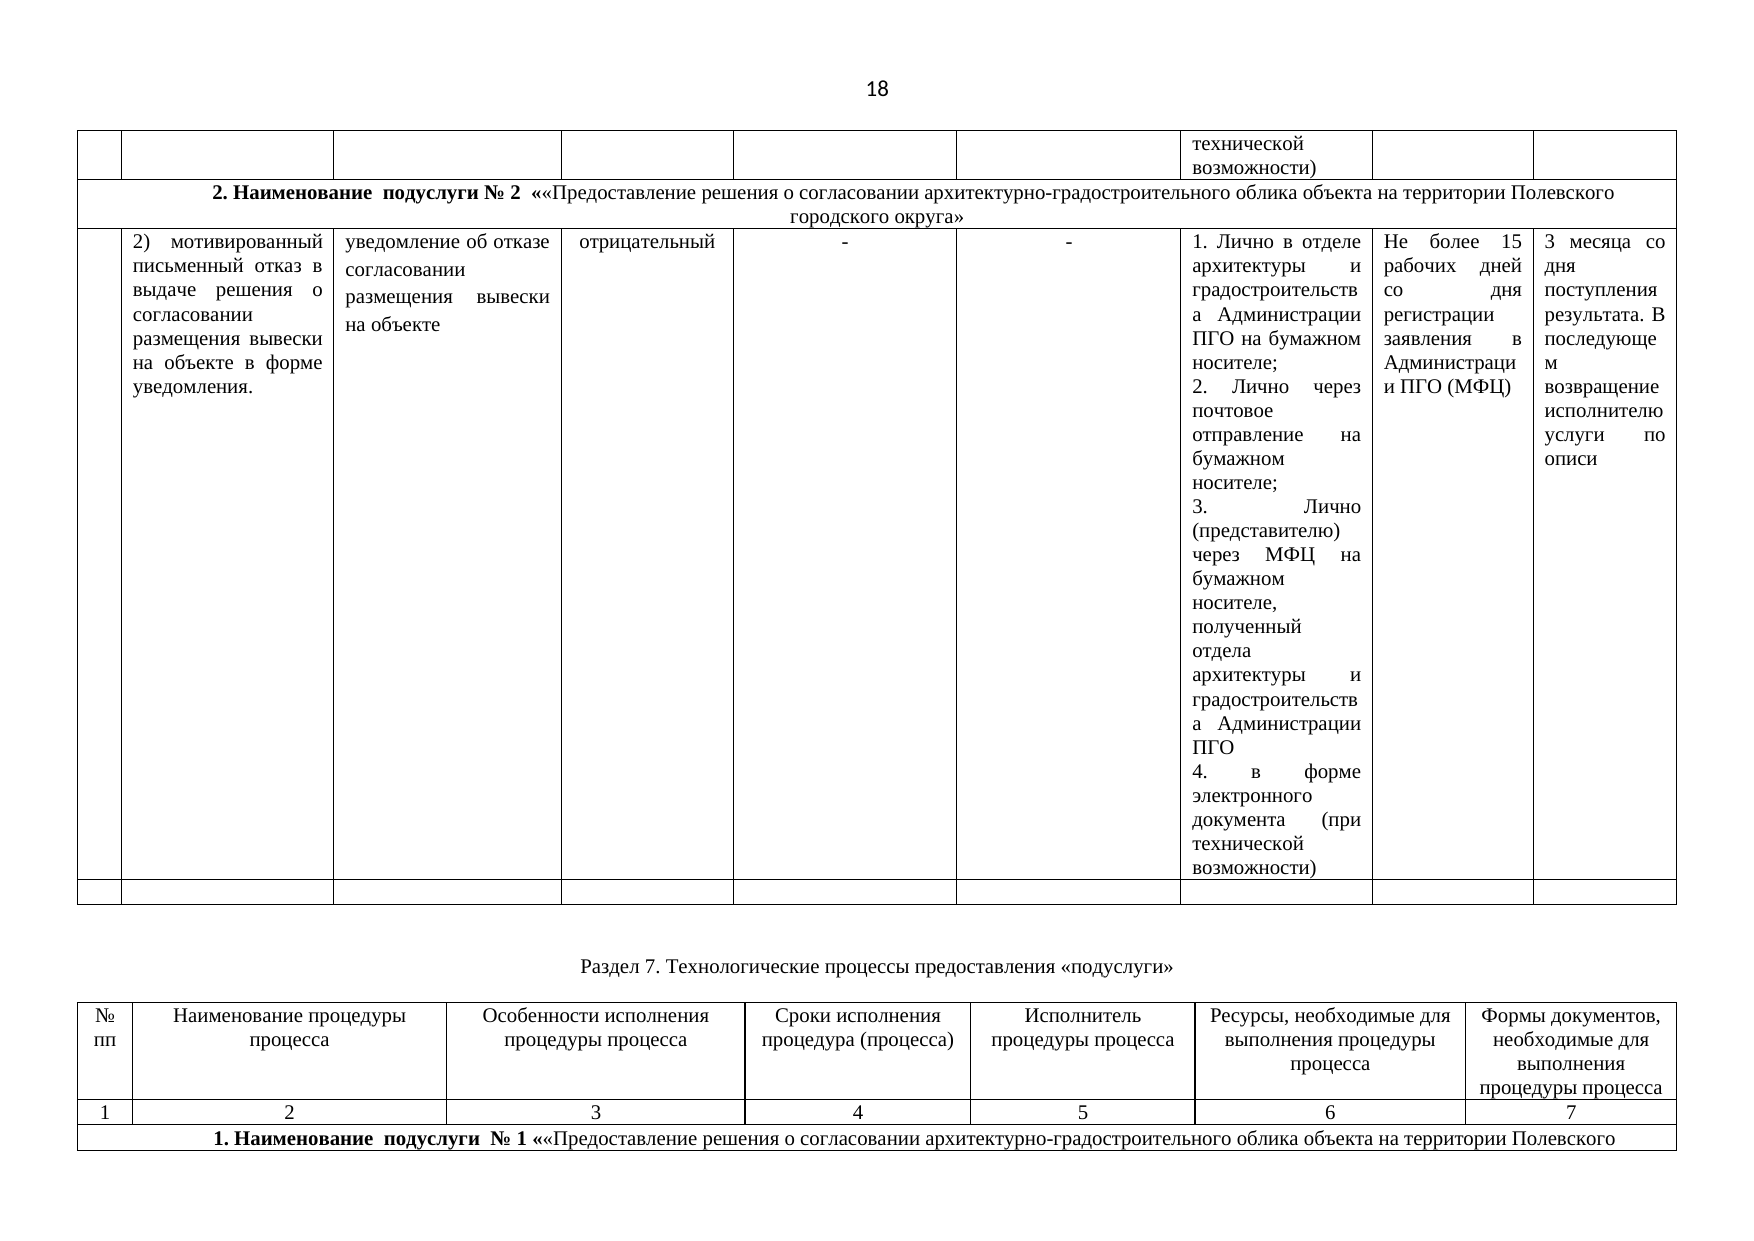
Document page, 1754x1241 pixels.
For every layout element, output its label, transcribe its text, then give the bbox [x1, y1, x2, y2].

text Раздел 7. Технологические процессы предоставления «подуслуги» [89, 953, 1665, 978]
table_header Особенности исполнения процедуры процесса [447, 1003, 744, 1099]
table_header Формы документов, необходимые для выполнения процедуры процесса [1466, 1003, 1676, 1099]
table_cell 6 [1196, 1100, 1465, 1124]
table_cell технической возможности) [1181, 131, 1372, 179]
table_cell [334, 131, 561, 179]
table_cell 2) мотивированный письменный отказ в выдаче решения о согласовании размещения вывески на объекте в форме уведомления. [122, 229, 333, 879]
table_header Исполнитель процедуры процесса [971, 1003, 1194, 1099]
table_cell 1. Лично в отделе архитектуры и градостроительства Администрации ПГО на бумажном носителе; 2. Лично через почтовое отправление на бумажном носителе; 3. Лично (представителю) через МФЦ на бумажном носителе, полученный отдела архитектуры и градостроительства Администрации ПГО 4. в форме электронного документа (при технической возможности) [1181, 229, 1372, 879]
table_cell [78, 131, 121, 179]
table_cell [1373, 131, 1533, 179]
table_cell [334, 880, 561, 904]
table_cell [957, 880, 1180, 904]
table_cell - [957, 229, 1180, 879]
table_cell Не более 15 рабочих дней со дня регистрации заявления в Администрации ПГО (МФЦ) [1373, 229, 1533, 879]
table_cell 2. Наименование подуслуги № 2 ««Предоставление решения о согласовании архитектурно-градостроительного облика объекта на территории Полевского городского округа» [78, 180, 1676, 228]
table_cell [1181, 880, 1372, 904]
table_header Сроки исполнения процедура (процесса) [746, 1003, 970, 1099]
table_cell [78, 229, 121, 879]
table_header Ресурсы, необходимые для выполнения процедуры процесса [1196, 1003, 1465, 1099]
table_cell уведомление об отказе согласовании размещения вывески на объекте [334, 229, 561, 879]
table_cell 5 [971, 1100, 1194, 1124]
table_cell [734, 880, 956, 904]
table_cell 3 [447, 1100, 744, 1124]
table_cell [1373, 880, 1533, 904]
table_cell [122, 880, 333, 904]
table_cell [957, 131, 1180, 179]
table_cell [734, 131, 956, 179]
table_header Наименование процедуры процесса [133, 1003, 446, 1099]
table_header № пп [78, 1003, 132, 1099]
table_cell [1534, 880, 1676, 904]
table_cell 1. Наименование подуслуги № 1 ««Предоставление решения о согласовании архитектурно-градостроительного облика объекта на территории Полевского [78, 1125, 1676, 1149]
table_cell [562, 131, 733, 179]
table_cell 4 [746, 1100, 970, 1124]
table_cell [122, 131, 333, 179]
table_cell [78, 880, 121, 904]
table_cell [562, 880, 733, 904]
table_cell отрицательный [562, 229, 733, 879]
table_cell 7 [1466, 1100, 1676, 1124]
table_cell - [734, 229, 956, 879]
table_cell [1534, 131, 1676, 179]
table_cell 3 месяца со дня поступления результата. В последующем возвращение исполнителю услуги по описи [1534, 229, 1676, 879]
table_cell 1 [78, 1100, 132, 1124]
table_cell 2 [133, 1100, 446, 1124]
